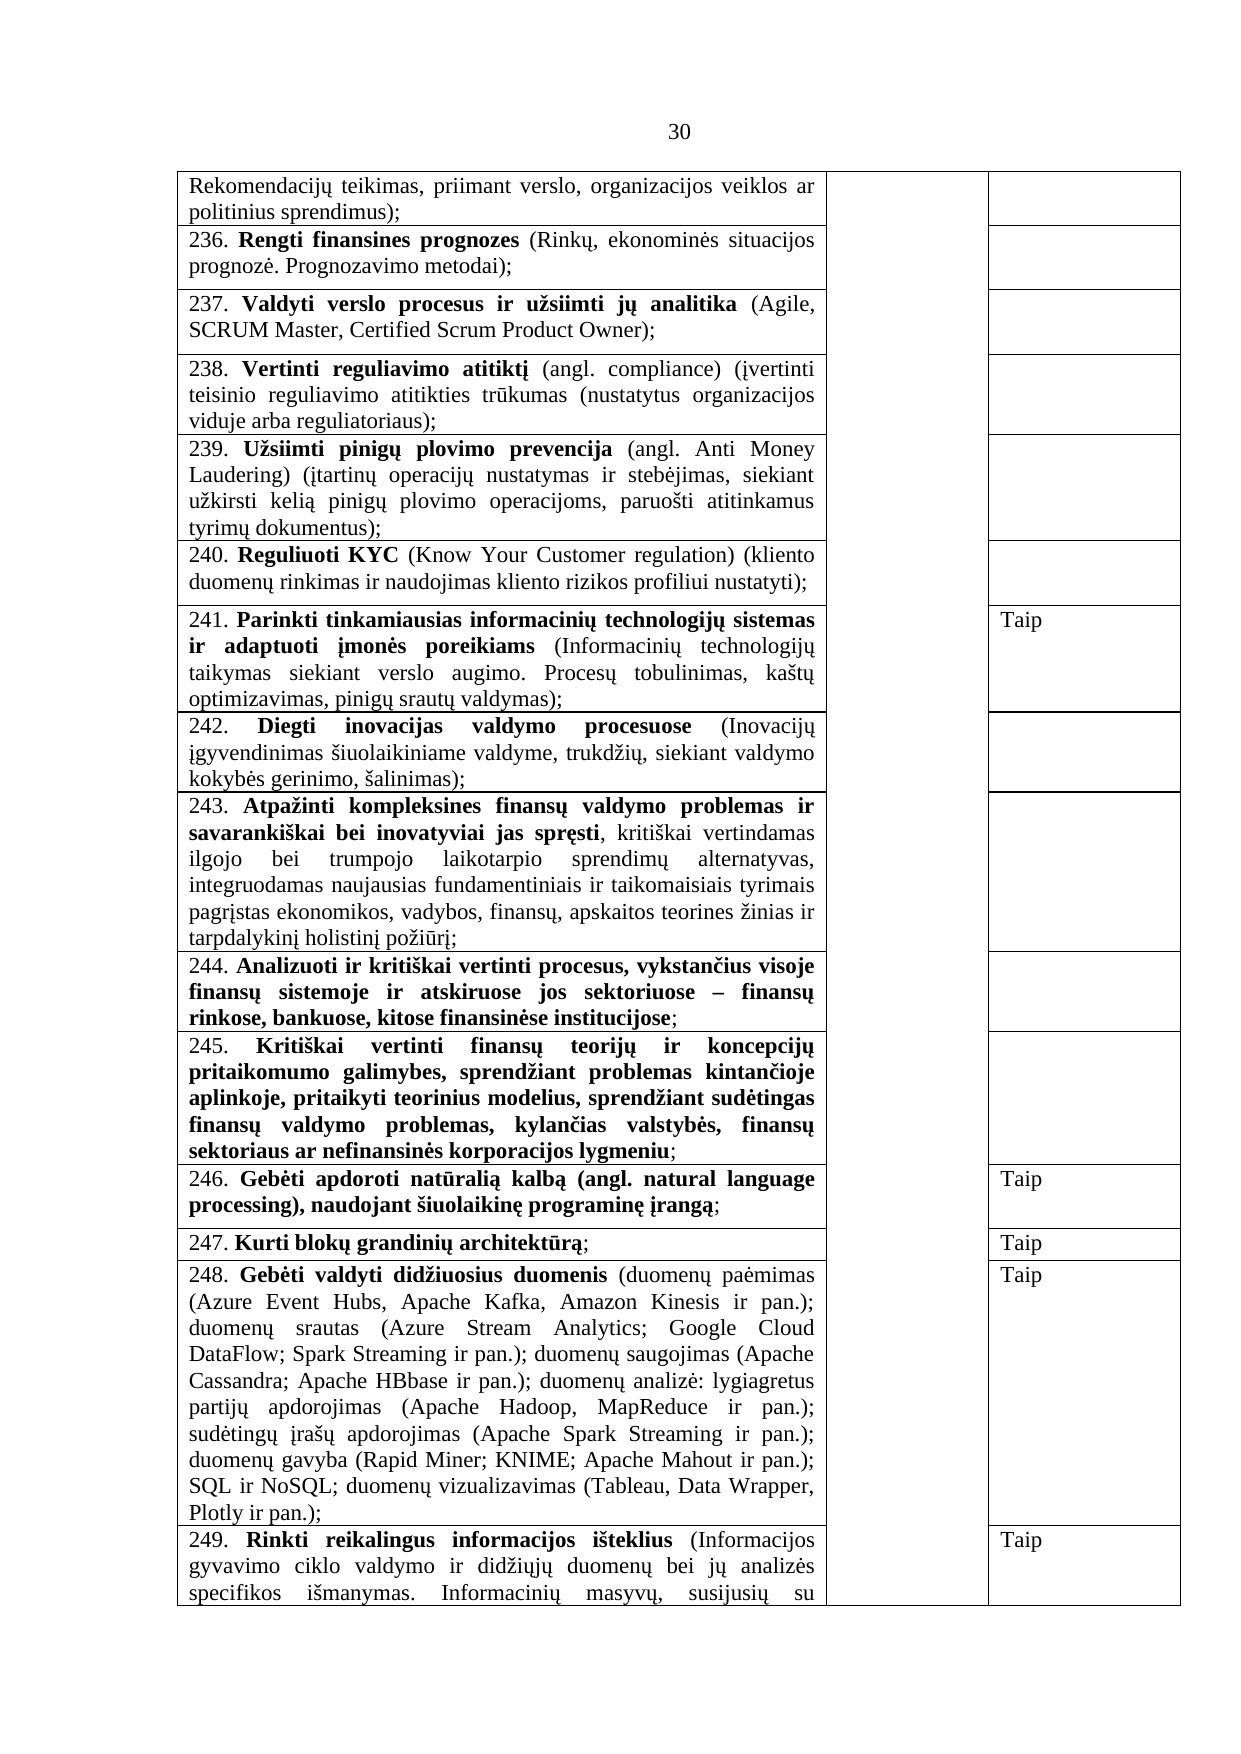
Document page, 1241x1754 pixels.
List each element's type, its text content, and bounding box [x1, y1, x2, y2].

table_cell 245. Kritiškai vertinti finansų teorijų ir koncepcijų pritaikomumo galimybes, sprendžiant problemas kintančioje aplinkoje, pritaikyti teorinius modelius, sprendžiant sudėtingas finansų valdymo problemas, kylančias valstybės, finansų sektoriaus ar nefinansinės korporacijos lygmeniu; [178, 1032, 826, 1163]
table_cell 243. Atpažinti kompleksines finansų valdymo problemas ir savarankiškai bei inovatyviai jas spręsti, kritiškai vertindamas ilgojo bei trumpojo laikotarpio sprendimų alternatyvas, integruodamas naujausias fundamentiniais ir taikomaisiais tyrimais pagrįstas ekonomikos, vadybos, finansų, apskaitos teorines žinias ir tarpdalykinį holistinį požiūrį; [178, 793, 826, 951]
table_cell Taip [989, 1261, 1180, 1525]
table_cell 244. Analizuoti ir kritiškai vertinti procesus, vykstančius visoje finansų sistemoje ir atskiruose jos sektoriuose – finansų rinkose, bankuose, kitose finansinėse institucijose; [178, 952, 826, 1031]
table_cell Taip [989, 1165, 1180, 1228]
table_cell [989, 952, 1180, 1031]
table_cell [989, 435, 1180, 540]
table_cell 238. Vertinti reguliavimo atitiktį (angl. compliance) (įvertinti teisinio reguliavimo atitikties trūkumas (nustatytus organizacijos viduje arba reguliatoriaus); [178, 355, 826, 434]
table_cell 248. Gebėti valdyti didžiuosius duomenis (duomenų paėmimas (Azure Event Hubs, Apache Kafka, Amazon Kinesis ir pan.); duomenų srautas (Azure Stream Analytics; Google Cloud DataFlow; Spark Streaming ir pan.); duomenų saugojimas (Apache Cassandra; Apache HBbase ir pan.); duomenų analizė: lygiagretus partijų apdorojimas (Apache Hadoop, MapReduce ir pan.); sudėtingų įrašų apdorojimas (Apache Spark Streaming ir pan.); duomenų gavyba (Rapid Miner; KNIME; Apache Mahout ir pan.); SQL ir NoSQL; duomenų vizualizavimas (Tableau, Data Wrapper, Plotly ir pan.); [178, 1261, 826, 1525]
table_cell [989, 713, 1180, 791]
table_cell [989, 355, 1180, 434]
table_cell [989, 541, 1180, 605]
table_cell 239. Užsiimti pinigų plovimo prevencija (angl. Anti Money Laudering) (įtartinų operacijų nustatymas ir stebėjimas, siekiant užkirsti kelią pinigų plovimo operacijoms, paruošti atitinkamus tyrimų dokumentus); [178, 435, 826, 540]
table_cell 237. Valdyti verslo procesus ir užsiimti jų analitika (Agile, SCRUM Master, Certified Scrum Product Owner); [178, 290, 826, 354]
table_cell [989, 226, 1180, 289]
table_cell [989, 172, 1180, 224]
table_cell Rekomendacijų teikimas, priimant verslo, organizacijos veiklos ar politinius sprendimus); [178, 172, 826, 224]
table_cell [827, 172, 988, 1605]
table_cell 242. Diegti inovacijas valdymo procesuose (Inovacijų įgyvendinimas šiuolaikiniame valdyme, trukdžių, siekiant valdymo kokybės gerinimo, šalinimas); [178, 713, 826, 791]
table_cell 236. Rengti finansines prognozes (Rinkų, ekonominės situacijos prognozė. Prognozavimo metodai); [178, 226, 826, 289]
table_cell Taip [989, 606, 1180, 711]
table_cell 249. Rinkti reikalingus informacijos išteklius (Informacijos gyvavimo ciklo valdymo ir didžiųjų duomenų bei jų analizės specifikos išmanymas. Informacinių masyvų, susijusių su [178, 1526, 826, 1605]
table_cell 241. Parinkti tinkamiausias informacinių technologijų sistemas ir adaptuoti įmonės poreikiams (Informacinių technologijų taikymas siekiant verslo augimo. Procesų tobulinimas, kaštų optimizavimas, pinigų srautų valdymas); [178, 606, 826, 711]
table_cell [989, 793, 1180, 951]
table_cell Taip [989, 1526, 1180, 1605]
table_cell 247. Kurti blokų grandinių architektūrą; [178, 1229, 826, 1260]
table_cell [989, 1032, 1180, 1163]
table_cell [989, 290, 1180, 354]
table_cell 246. Gebėti apdoroti natūralią kalbą (angl. natural language processing), naudojant šiuolaikinę programinę įrangą; [178, 1165, 826, 1228]
table_cell Taip [989, 1229, 1180, 1260]
table_cell 240. Reguliuoti KYC (Know Your Customer regulation) (kliento duomenų rinkimas ir naudojimas kliento rizikos profiliui nustatyti); [178, 541, 826, 605]
